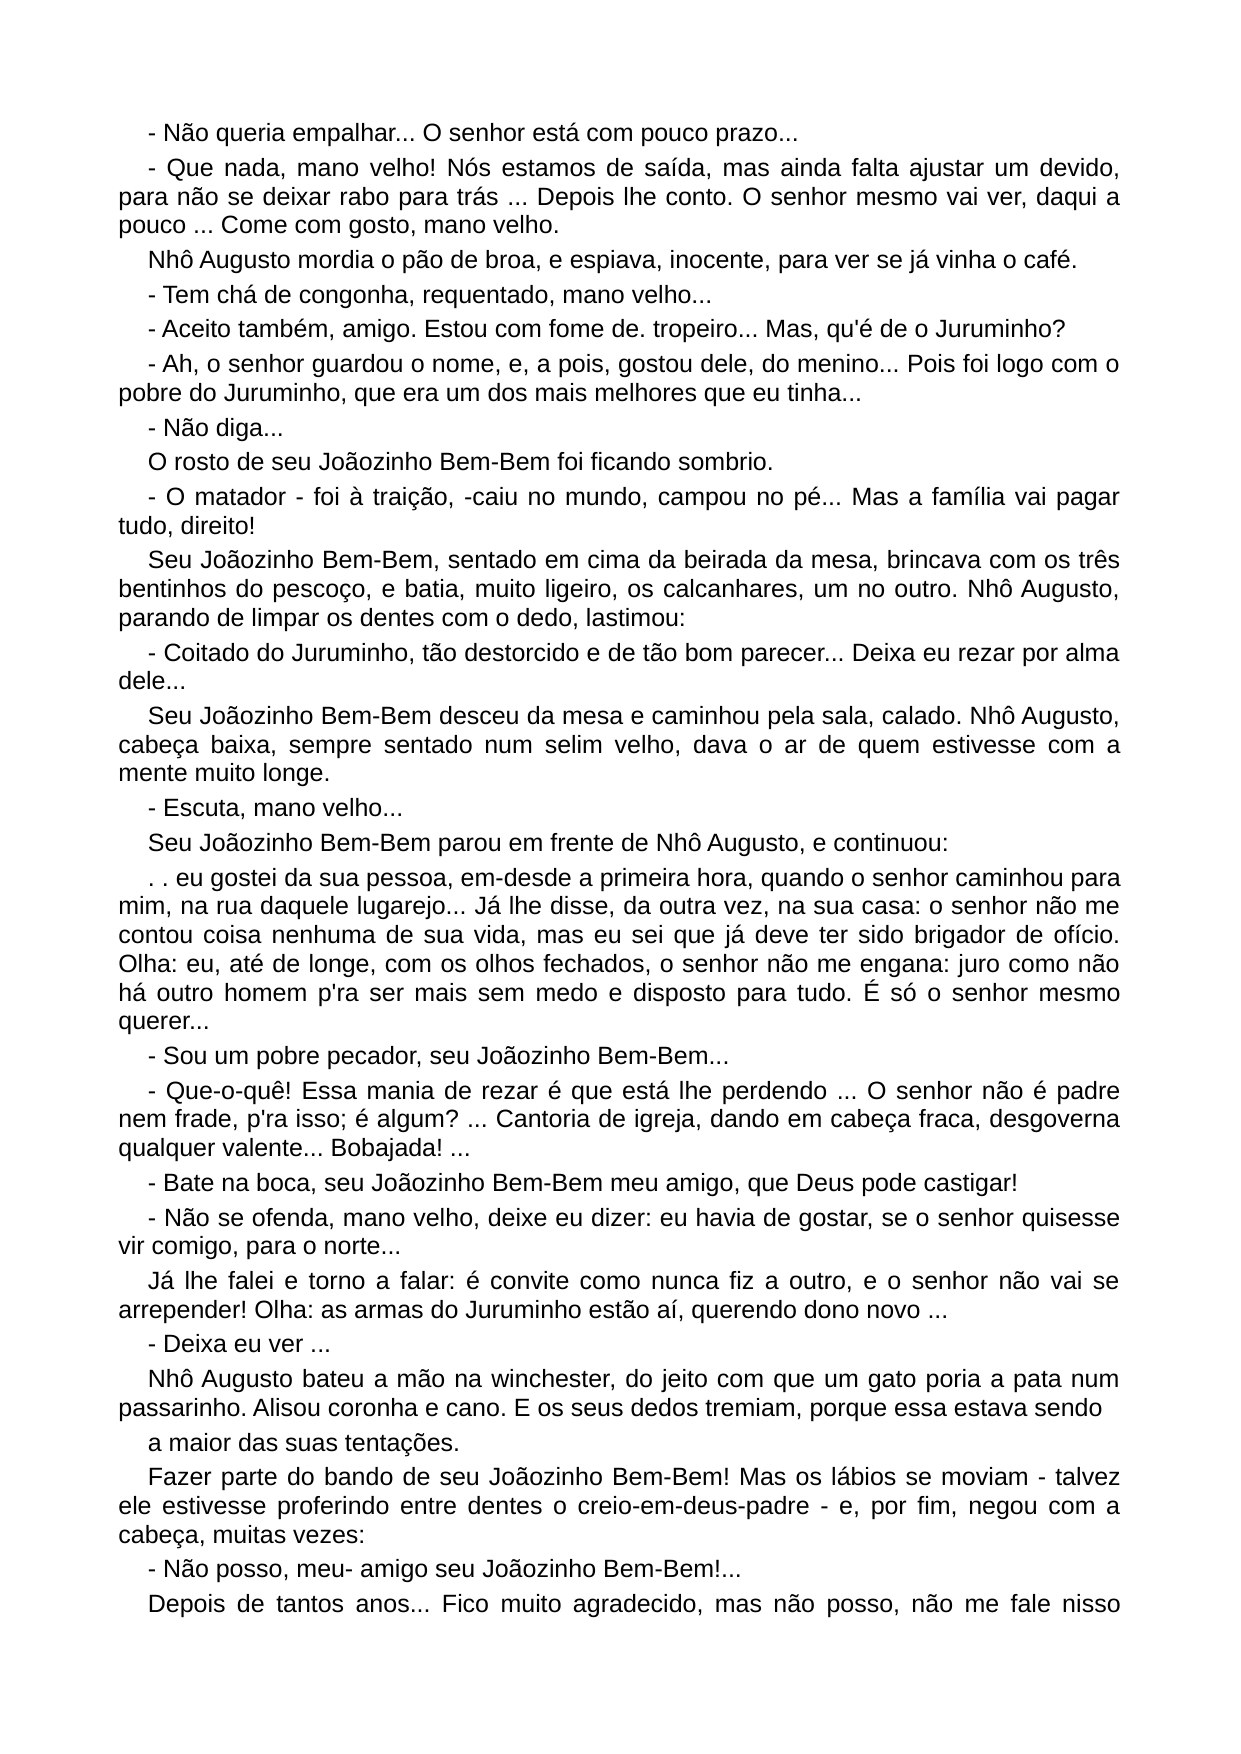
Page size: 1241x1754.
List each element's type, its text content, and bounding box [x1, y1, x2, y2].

text - Que-o-quê! Essa mania de rezar é que está lhe perdendo ... O senhor não é padre nem frade, p'ra isso; é algum? ... Cantoria de igreja, dando em cabeça fraca, desgoverna qualquer valente... Bobajada! ... [118, 1076, 1122, 1162]
text - Não se ofenda, mano velho, deixe eu dizer: eu havia de gostar, se o senhor quisesse vir comigo, para o norte... [118, 1202, 1122, 1260]
text Depois de tantos anos... Fico muito agradecido, mas não posso, não me fale nisso [118, 1589, 1122, 1618]
text Seu Joãozinho Bem-Bem parou em frente de Nhô Augusto, e continuou: [118, 828, 1122, 857]
text - Escuta, mano velho... [118, 793, 1122, 822]
text - Ah, o senhor guardou o nome, e, a pois, gostou dele, do menino... Pois foi logo com o pobre do Juruminho, que era um dos mais melhores que eu tinha... [118, 349, 1122, 407]
text - Não posso, meu- amigo seu Joãozinho Bem-Bem!... [118, 1554, 1122, 1583]
text - Que nada, mano velho! Nós estamos de saída, mas ainda falta ajustar um devido, para não se deixar rabo para trás ... Depois lhe conto. O senhor mesmo vai ver, daqui a pouco ... Come com gosto, mano velho. [118, 153, 1122, 239]
text - Coitado do Juruminho, tão destorcido e de tão bom parecer... Deixa eu rezar por alma dele... [118, 637, 1122, 695]
text - Não queria empalhar... O senhor está com pouco prazo... [118, 118, 1122, 147]
text Fazer parte do bando de seu Joãozinho Bem-Bem! Mas os lábios se moviam - talvez ele estivesse proferindo entre dentes o creio-em-deus-padre - e, por fim, negou com a cabeça, muitas vezes: [118, 1462, 1122, 1548]
text - Sou um pobre pecador, seu Joãozinho Bem-Bem... [118, 1041, 1122, 1070]
text Nhô Augusto mordia o pão de broa, e espiava, inocente, para ver se já vinha o café. [118, 245, 1122, 274]
text - O matador - foi à traição, -caiu no mundo, campou no pé... Mas a família vai pagar tudo, direito! [118, 482, 1122, 539]
text . . eu gostei da sua pessoa, em-desde a primeira hora, quando o senhor caminhou para mim, na rua daquele lugarejo... Já lhe disse, da outra vez, na sua casa: o senhor não me contou coisa nenhuma de sua vida, mas eu sei que já deve ter sido brigador de ofício. Olha: eu, até de longe, com os olhos fechados, o senhor não me engana: juro como não há outro homem p'ra ser mais sem medo e disposto para tudo. É só o senhor mesmo querer... [118, 862, 1122, 1035]
text - Tem chá de congonha, requentado, mano velho... [118, 280, 1122, 308]
text Já lhe falei e torno a falar: é convite como nunca fiz a outro, e o senhor não vai se arrepender! Olha: as armas do Juruminho estão aí, querendo dono novo ... [118, 1266, 1122, 1323]
text - Não diga... [118, 412, 1122, 441]
text Seu Joãozinho Bem-Bem, sentado em cima da beirada da mesa, brincava com os três bentinhos do pescoço, e batia, muito ligeiro, os calcanhares, um no outro. Nhô Augusto, parando de limpar os dentes com o dedo, lastimou: [118, 545, 1122, 632]
text Seu Joãozinho Bem-Bem desceu da mesa e caminhou pela sala, calado. Nhô Augusto, cabeça baixa, sempre sentado num selim velho, dava o ar de quem estivesse com a mente muito longe. [118, 701, 1122, 787]
text - Deixa eu ver ... [118, 1329, 1122, 1358]
text a maior das suas tentações. [118, 1427, 1122, 1456]
text - Bate na boca, seu Joãozinho Bem-Bem meu amigo, que Deus pode castigar! [118, 1168, 1122, 1197]
text O rosto de seu Joãozinho Bem-Bem foi ficando sombrio. [118, 447, 1122, 476]
text - Aceito também, amigo. Estou com fome de. tropeiro... Mas, qu'é de o Juruminho? [118, 314, 1122, 343]
text Nhô Augusto bateu a mão na winchester, do jeito com que um gato poria a pata num passarinho. Alisou coronha e cano. E os seus dedos tremiam, porque essa estava sendo [118, 1364, 1122, 1422]
